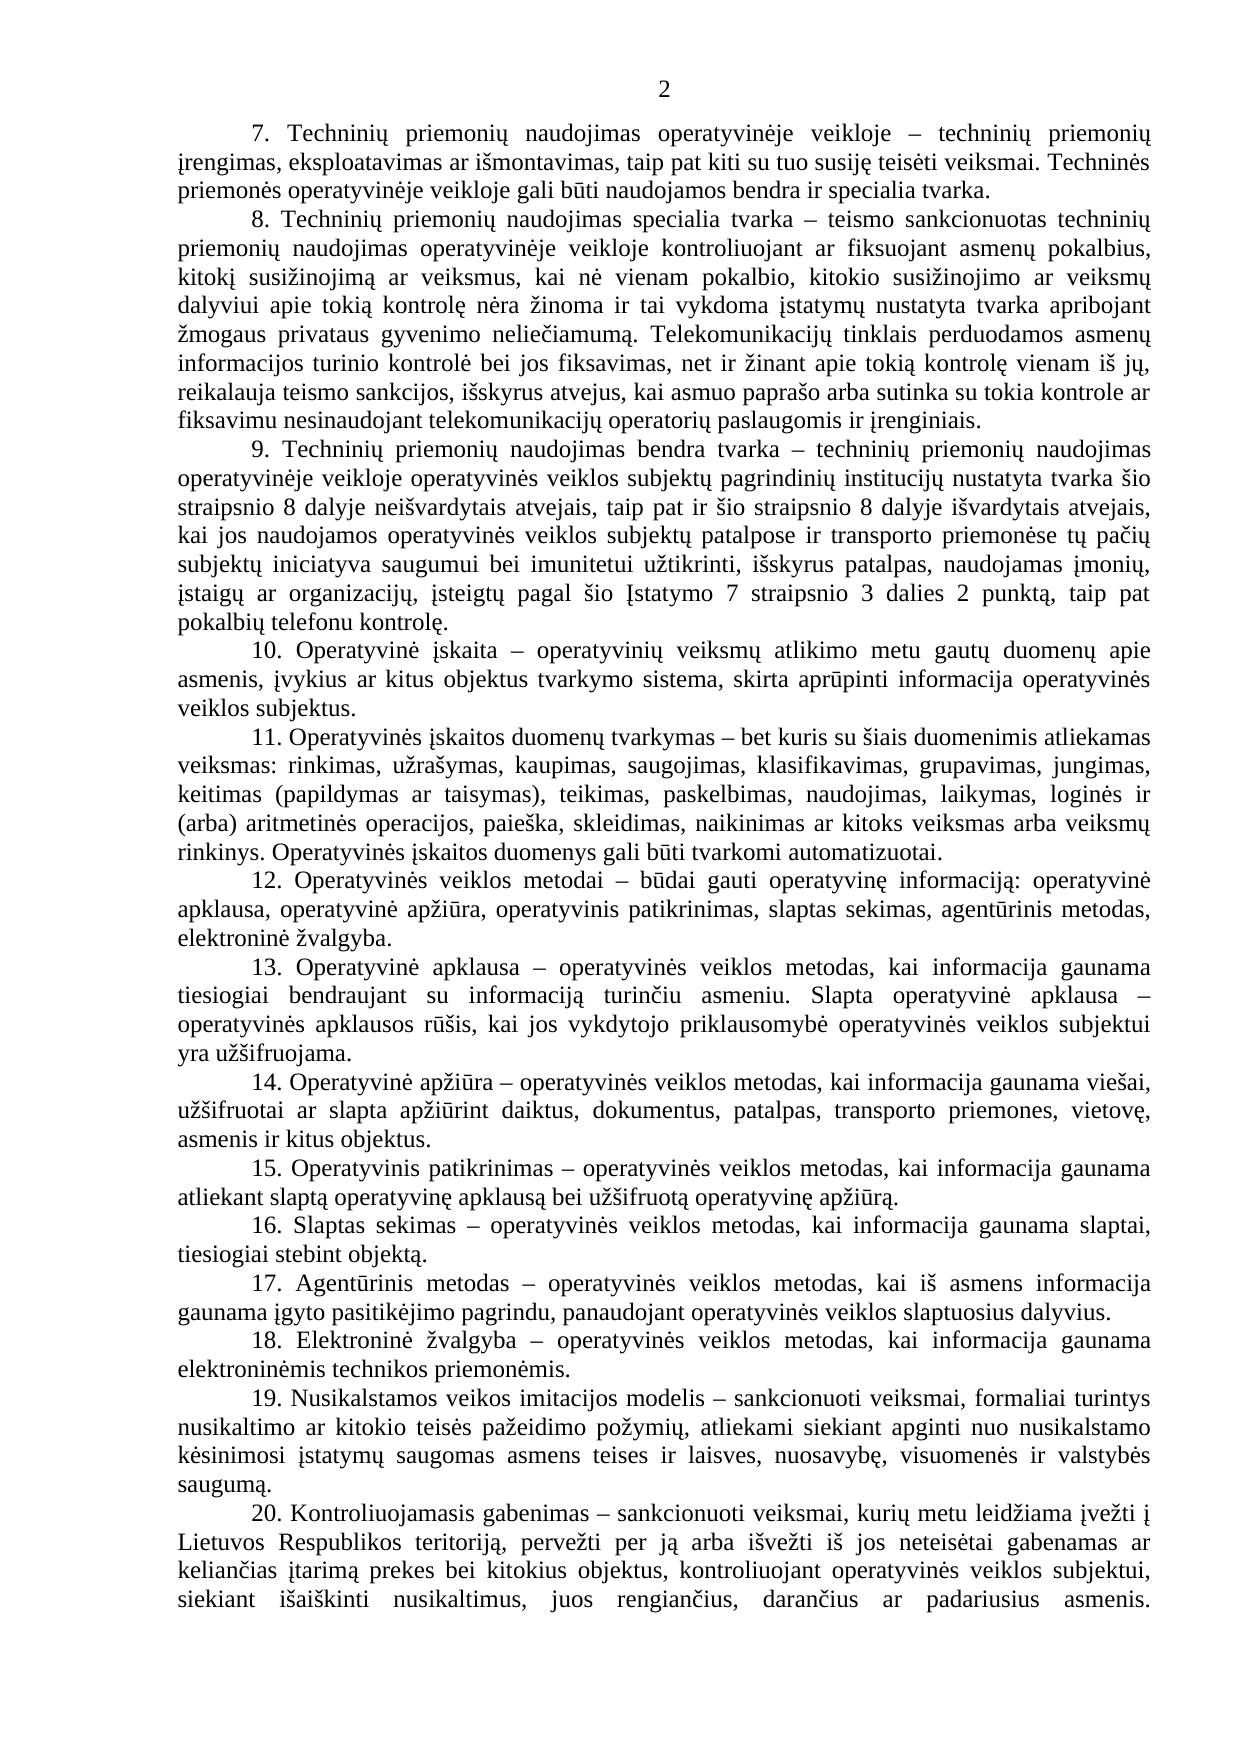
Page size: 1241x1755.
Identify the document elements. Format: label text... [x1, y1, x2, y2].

text 17. Agentūrinis metodas – operatyvinės veiklos metodas, kai iš asmens informacija gaunama įgyto pasitikėjimo pagrindu, panaudojant operatyvinės veiklos slaptuosius dalyvius. [177, 1268, 1152, 1326]
text 11. Operatyvinės įskaitos duomenų tvarkymas – bet kuris su šiais duomenimis atliekamas veiksmas: rinkimas, užrašymas, kaupimas, saugojimas, klasifikavimas, grupavimas, jungimas, keitimas (papildymas ar taisymas), teikimas, paskelbimas, naudojimas, laikymas, loginės ir (arba) aritmetinės operacijos, paieška, skleidimas, naikinimas ar kitoks veiksmas arba veiksmų rinkinys. Operatyvinės įskaitos duomenys gali būti tvarkomi automatizuotai. [177, 722, 1152, 866]
text 16. Slaptas sekimas – operatyvinės veiklos metodas, kai informacija gaunama slaptai, tiesiogiai stebint objektą. [177, 1211, 1152, 1268]
text 9. Techninių priemonių naudojimas bendra tvarka – techninių priemonių naudojimas operatyvinėje veikloje operatyvinės veiklos subjektų pagrindinių institucijų nustatyta tvarka šio straipsnio 8 dalyje neišvardytais atvejais, taip pat ir šio straipsnio 8 dalyje išvardytais atvejais, kai jos naudojamos operatyvinės veiklos subjektų patalpose ir transporto priemonėse tų pačių subjektų iniciatyva saugumui bei imunitetui užtikrinti, išskyrus patalpas, naudojamas įmonių, įstaigų ar organizacijų, įsteigtų pagal šio Įstatymo 7 straipsnio 3 dalies 2 punktą, taip pat pokalbių telefonu kontrolę. [177, 434, 1152, 636]
text 20. Kontroliuojamasis gabenimas – sankcionuoti veiksmai, kurių metu leidžiama įvežti į Lietuvos Respublikos teritoriją, pervežti per ją arba išvežti iš jos neteisėtai gabenamas ar keliančias įtarimą prekes bei kitokius objektus, kontroliuojant operatyvinės veiklos subjektui, siekiant išaiškinti nusikaltimus, juos rengiančius, darančius ar padariusius asmenis. [177, 1498, 1152, 1613]
text 18. Elektroninė žvalgyba – operatyvinės veiklos metodas, kai informacija gaunama elektroninėmis technikos priemonėmis. [177, 1326, 1152, 1383]
text 10. Operatyvinė įskaita – operatyvinių veiksmų atlikimo metu gautų duomenų apie asmenis, įvykius ar kitus objektus tvarkymo sistema, skirta aprūpinti informacija operatyvinės veiklos subjektus. [177, 636, 1152, 722]
text 14. Operatyvinė apžiūra – operatyvinės veiklos metodas, kai informacija gaunama viešai, užšifruotai ar slapta apžiūrint daiktus, dokumentus, patalpas, transporto priemones, vietovę, asmenis ir kitus objektus. [177, 1067, 1152, 1153]
text 12. Operatyvinės veiklos metodai – būdai gauti operatyvinę informaciją: operatyvinė apklausa, operatyvinė apžiūra, operatyvinis patikrinimas, slaptas sekimas, agentūrinis metodas, elektroninė žvalgyba. [177, 866, 1152, 952]
text 13. Operatyvinė apklausa – operatyvinės veiklos metodas, kai informacija gaunama tiesiogiai bendraujant su informaciją turinčiu asmeniu. Slapta operatyvinė apklausa – operatyvinės apklausos rūšis, kai jos vykdytojo priklausomybė operatyvinės veiklos subjektui yra užšifruojama. [177, 952, 1152, 1067]
text 8. Techninių priemonių naudojimas specialia tvarka – teismo sankcionuotas techninių priemonių naudojimas operatyvinėje veikloje kontroliuojant ar fiksuojant asmenų pokalbius, kitokį susižinojimą ar veiksmus, kai nė vienam pokalbio, kitokio susižinojimo ar veiksmų dalyviui apie tokią kontrolę nėra žinoma ir tai vykdoma įstatymų nustatyta tvarka apribojant žmogaus privataus gyvenimo neliečiamumą. Telekomunikacijų tinklais perduodamos asmenų informacijos turinio kontrolė bei jos fiksavimas, net ir žinant apie tokią kontrolę vienam iš jų, reikalauja teismo sankcijos, išskyrus atvejus, kai asmuo paprašo arba sutinka su tokia kontrole ar fiksavimu nesinaudojant telekomunikacijų operatorių paslaugomis ir įrenginiais. [177, 204, 1152, 434]
text 19. Nusikalstamos veikos imitacijos modelis – sankcionuoti veiksmai, formaliai turintys nusikaltimo ar kitokio teisės pažeidimo požymių, atliekami siekiant apginti nuo nusikalstamo kėsinimosi įstatymų saugomas asmens teises ir laisves, nuosavybę, visuomenės ir valstybės saugumą. [177, 1383, 1152, 1498]
text 15. Operatyvinis patikrinimas – operatyvinės veiklos metodas, kai informacija gaunama atliekant slaptą operatyvinę apklausą bei užšifruotą operatyvinę apžiūrą. [177, 1153, 1152, 1211]
text 7. Techninių priemonių naudojimas operatyvinėje veikloje – techninių priemonių įrengimas, eksploatavimas ar išmontavimas, taip pat kiti su tuo susiję teisėti veiksmai. Techninės priemonės operatyvinėje veikloje gali būti naudojamos bendra ir specialia tvarka. [177, 118, 1152, 204]
